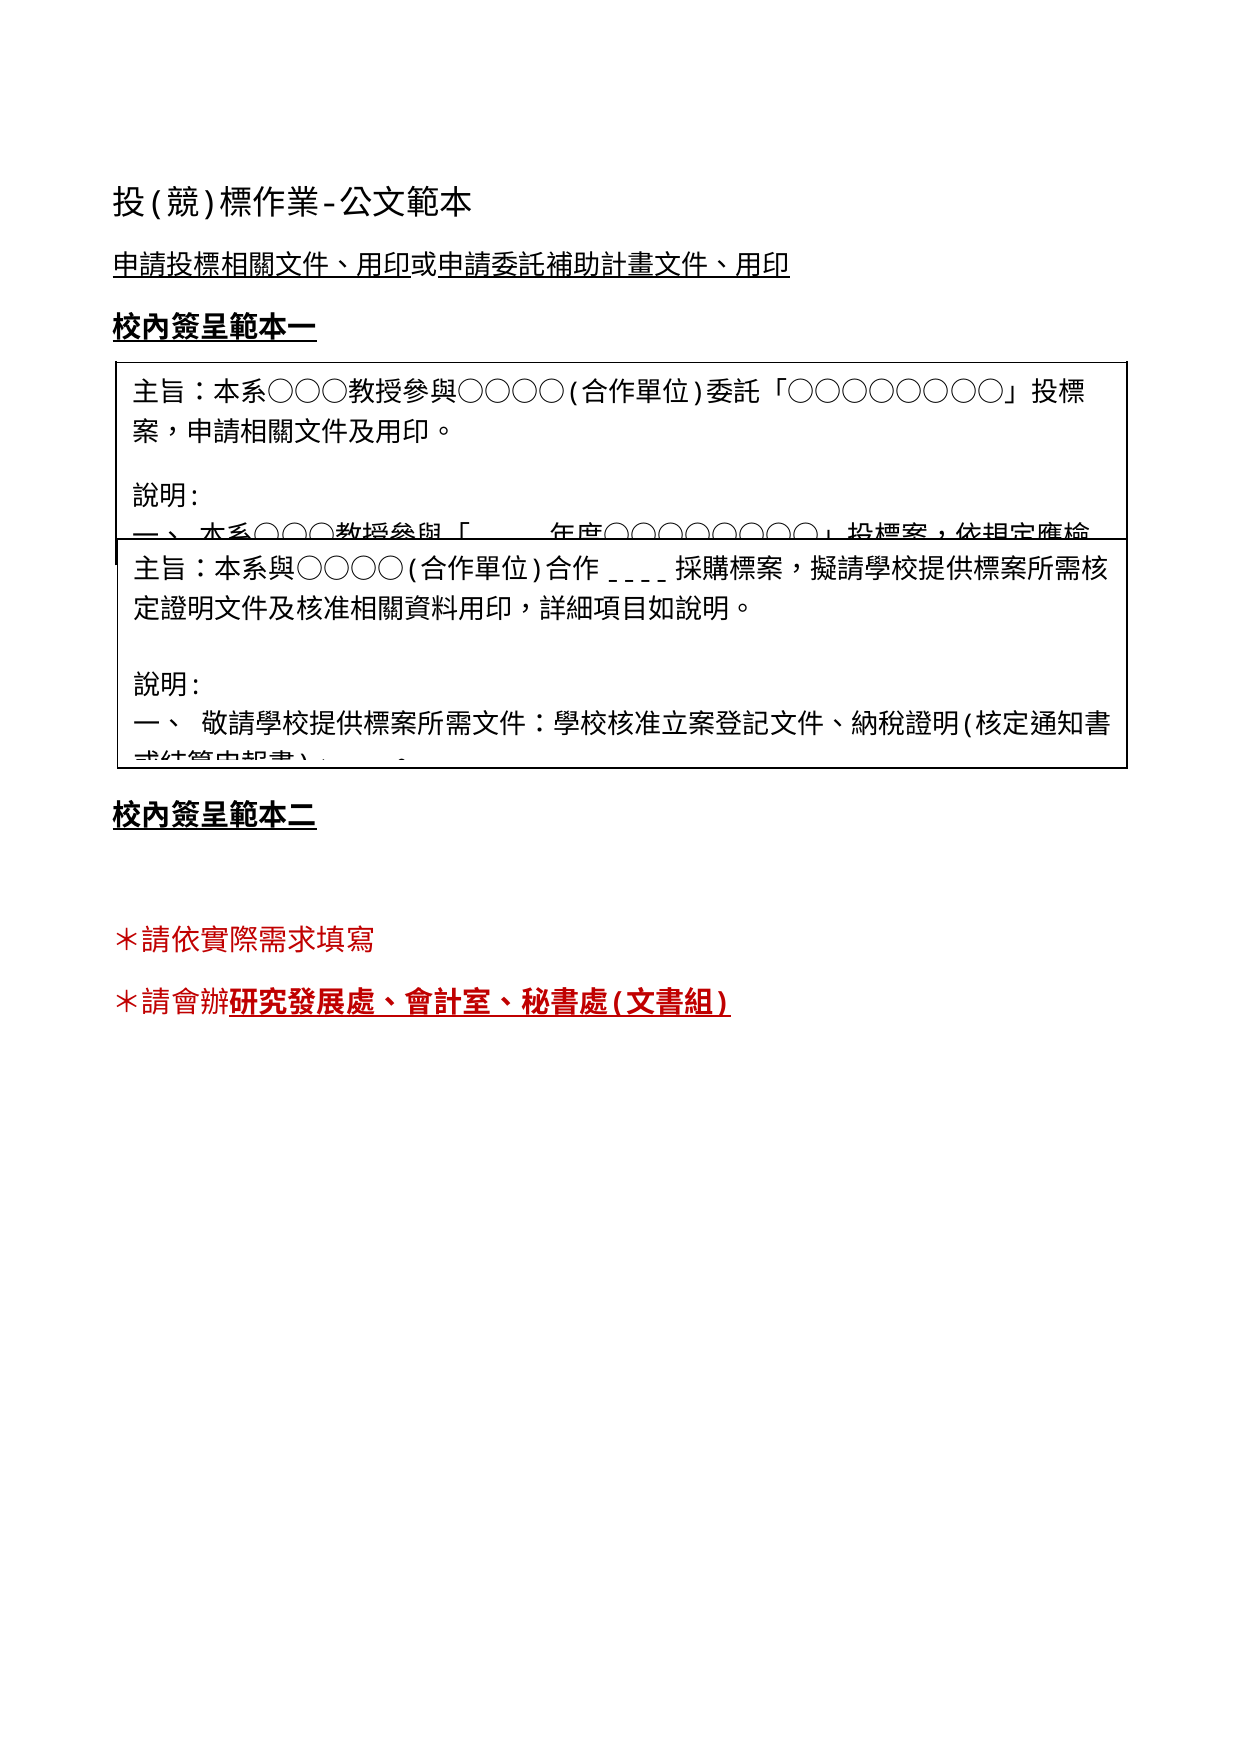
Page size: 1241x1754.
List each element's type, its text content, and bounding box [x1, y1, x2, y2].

text 校內簽呈範本二 [112, 458, 1128, 833]
text [117, 363, 1126, 538]
text 申請投標相關文件、用印或申請委託補助計畫文件、用印 [112, 221, 1128, 283]
text 說明: [133, 663, 1111, 702]
text ＊請依實際需求填寫 [112, 896, 1128, 958]
text ＊請會辦研究發展處、會計室、秘書處(文書組) [112, 958, 1128, 1021]
text 校內簽呈範本一 [112, 283, 1128, 346]
text 說明: [132, 474, 1111, 513]
text 一、 敬請學校提供標案所需文件：學校核准立案登記文件、納稅證明(核定通知書或結算申報書)、ˍˍˍ。 [133, 702, 1111, 759]
text 一、 本系○○○教授參與「 ____年度○○○○○○○○」投標案，依規定應檢送授權書、計畫書、報價單、招標文件等投標資料(如附件)。 [132, 513, 1111, 538]
text 主旨：本系與○○○○(合作單位)合作ˍˍˍˍ採購標案，擬請學校提供標案所需核定證明文件及核准相關資料用印，詳細項目如說明。 [133, 547, 1111, 626]
text 主旨：本系○○○教授參與○○○○(合作單位)委託「○○○○○○○○」投標案，申請相關文件及用印。 [132, 370, 1111, 449]
text 投(競)標作業-公文範本 [112, 158, 1128, 221]
